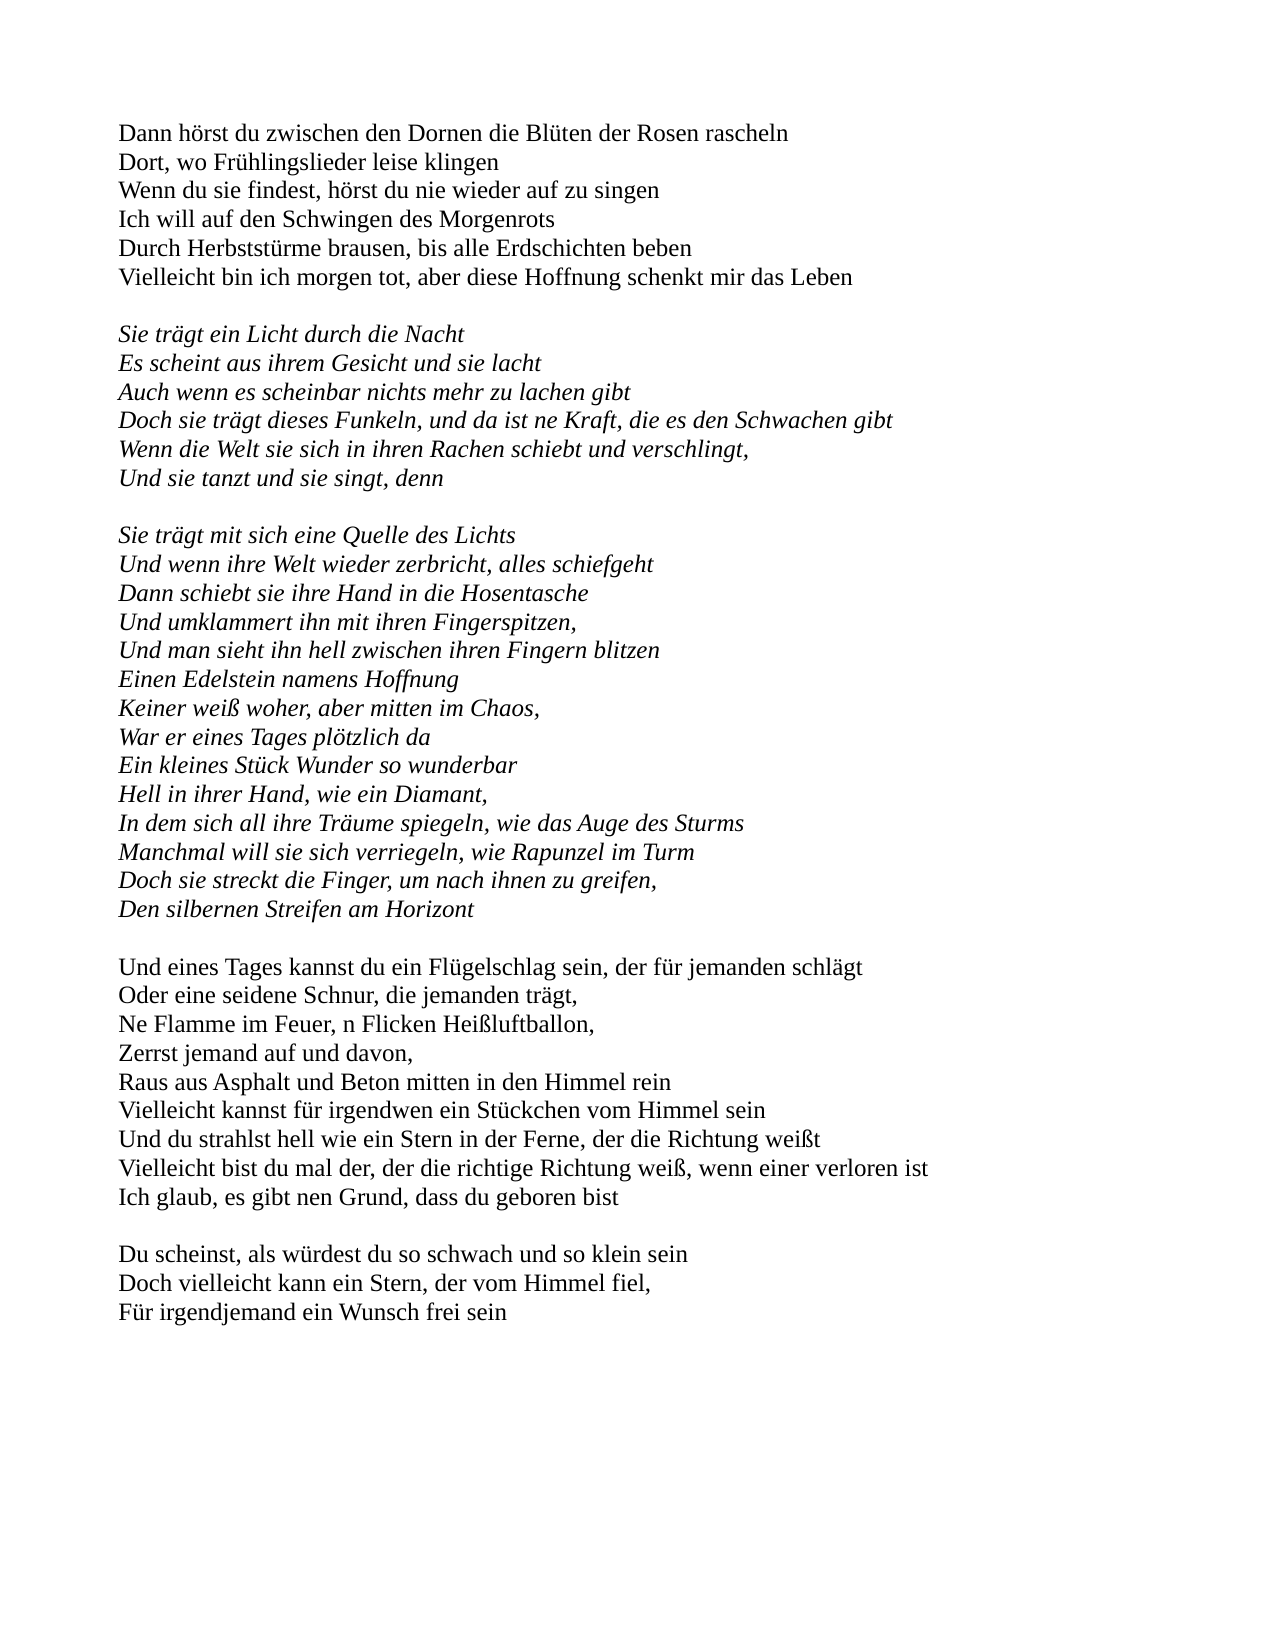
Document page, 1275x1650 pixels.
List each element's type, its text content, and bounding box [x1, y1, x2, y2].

text Und eines Tages kannst du ein Flügelschlag sein, der für jemanden schlägt [118, 952, 1157, 981]
text Hell in ihrer Hand, wie ein Diamant, [118, 779, 1157, 808]
text Den silbernen Streifen am Horizont [118, 894, 1157, 923]
text Dort, wo Frühlingslieder leise klingen [118, 147, 1157, 176]
text Ich glaub, es gibt nen Grund, dass du geboren bist [118, 1182, 1157, 1211]
text Vielleicht kannst für irgendwen ein Stückchen vom Himmel sein [118, 1096, 1157, 1124]
text Oder eine seidene Schnur, die jemanden trägt, [118, 981, 1157, 1009]
text Vielleicht bist du mal der, der die richtige Richtung weiß, wenn einer verloren ist [118, 1153, 1157, 1182]
text Doch vielleicht kann ein Stern, der vom Himmel fiel, [118, 1268, 1157, 1297]
text War er eines Tages plötzlich da [118, 722, 1157, 751]
text Sie trägt ein Licht durch die Nacht [118, 319, 1157, 348]
text Vielleicht bin ich morgen tot, aber diese Hoffnung schenkt mir das Leben [118, 262, 1157, 291]
text Es scheint aus ihrem Gesicht und sie lacht [118, 348, 1157, 377]
text Und wenn ihre Welt wieder zerbricht, alles schiefgeht [118, 549, 1157, 578]
text Doch sie trägt dieses Funkeln, und da ist ne Kraft, die es den Schwachen gibt [118, 406, 1157, 434]
text Ne Flamme im Feuer, n Flicken Heißluftballon, [118, 1009, 1157, 1038]
text Durch Herbststürme brausen, bis alle Erdschichten beben [118, 233, 1157, 262]
text Wenn die Welt sie sich in ihren Rachen schiebt und verschlingt, [118, 434, 1157, 463]
text Ein kleines Stück Wunder so wunderbar [118, 751, 1157, 779]
text Doch sie streckt die Finger, um nach ihnen zu greifen, [118, 866, 1157, 894]
text Sie trägt mit sich eine Quelle des Lichts [118, 521, 1157, 549]
text Dann hörst du zwischen den Dornen die Blüten der Rosen rascheln [118, 118, 1157, 147]
text Und du strahlst hell wie ein Stern in der Ferne, der die Richtung weißt [118, 1124, 1157, 1153]
text Auch wenn es scheinbar nichts mehr zu lachen gibt [118, 377, 1157, 406]
text Keiner weiß woher, aber mitten im Chaos, [118, 693, 1157, 722]
text Und man sieht ihn hell zwischen ihren Fingern blitzen [118, 636, 1157, 664]
text Dann schiebt sie ihre Hand in die Hosentasche [118, 578, 1157, 607]
text Einen Edelstein namens Hoffnung [118, 664, 1157, 693]
text Du scheinst, als würdest du so schwach und so klein sein [118, 1239, 1157, 1268]
text In dem sich all ihre Träume spiegeln, wie das Auge des Sturms [118, 808, 1157, 837]
text Zerrst jemand auf und davon, [118, 1038, 1157, 1067]
text Und umklammert ihn mit ihren Fingerspitzen, [118, 607, 1157, 636]
text Manchmal will sie sich verriegeln, wie Rapunzel im Turm [118, 837, 1157, 866]
text Für irgendjemand ein Wunsch frei sein [118, 1297, 1157, 1326]
text Ich will auf den Schwingen des Morgenrots [118, 204, 1157, 233]
text Und sie tanzt und sie singt, denn [118, 463, 1157, 492]
text Raus aus Asphalt und Beton mitten in den Himmel rein [118, 1067, 1157, 1096]
text Wenn du sie findest, hörst du nie wieder auf zu singen [118, 176, 1157, 204]
